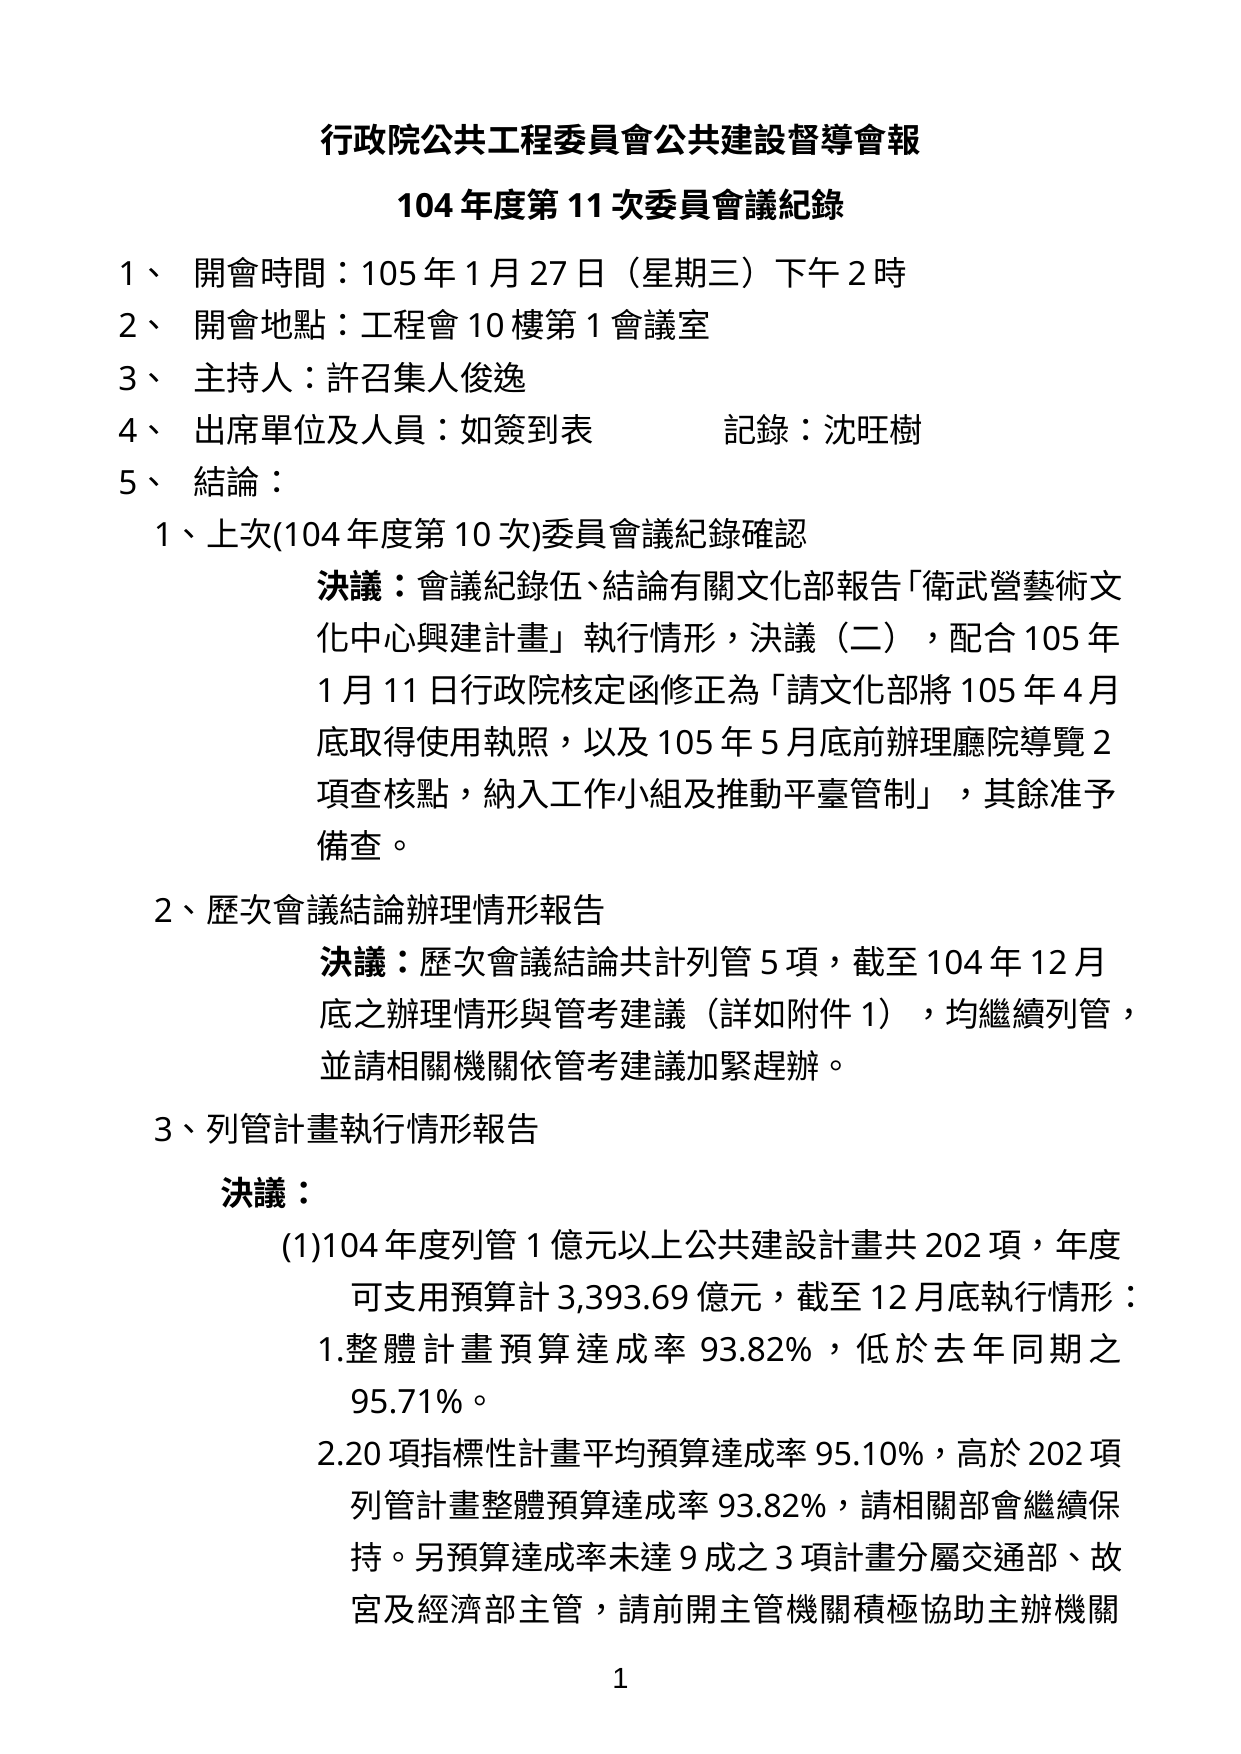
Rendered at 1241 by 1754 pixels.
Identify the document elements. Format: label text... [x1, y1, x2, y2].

list 決議：會議紀錄伍、結論有關文化部報告「衛武營藝術文化中心興建計畫」執行情形，決議（二），配合105年1月11日行政院核定函修正為「請文化部將105年4月底取得使用執照，以及105年5月底前辦理廳院導覽2項查核點，納入工作小組及推動平臺管制」，其餘准予備查。 [216, 557, 1122, 869]
list 開會時間：105年1月27日（星期三）下午2時 [118, 244, 1122, 296]
list 104年度列管1億元以上公共建設計畫共202項，年度可支用預算計3,393.69億元，截至12月底執行情形： [282, 1215, 1122, 1319]
list 決議：歷次會議結論共計列管5項，截至104年12月底之辦理情形與管考建議（詳如附件1），均繼續列管，並請相關機關依管考建議加緊趕辦。 [220, 932, 1122, 1089]
list 上次(104年度第10次)委員會議紀錄確認 [153, 504, 1122, 557]
list 出席單位及人員：如簽到表 記錄：沈旺樹 [118, 400, 1122, 452]
list 歷次會議結論辦理情形報告 [153, 880, 1122, 932]
list 列管計畫執行情形報告 [153, 1100, 1122, 1152]
list 開會地點：工程會10樓第1會議室 [118, 296, 1122, 348]
list 結論： [118, 452, 1122, 504]
list 主持人：許召集人俊逸 [118, 348, 1122, 400]
list 20項指標性計畫平均預算達成率95.10%，高於202項列管計畫整體預算達成率93.82%，請相關部會繼續保持。另預算達成率未達9成之3項計畫分屬交通部、故宮及經濟部主管，請前開主管機關積極協助主辦機關 [317, 1424, 1122, 1632]
text 行政院公共工程委員會公共建設督導會報 [118, 114, 1122, 162]
list 整體計畫預算達成率93.82%，低於去年同期之95.71%。 [317, 1319, 1122, 1424]
text 104年度第11次委員會議紀錄 [118, 179, 1122, 227]
list 決議： [220, 1163, 1122, 1215]
